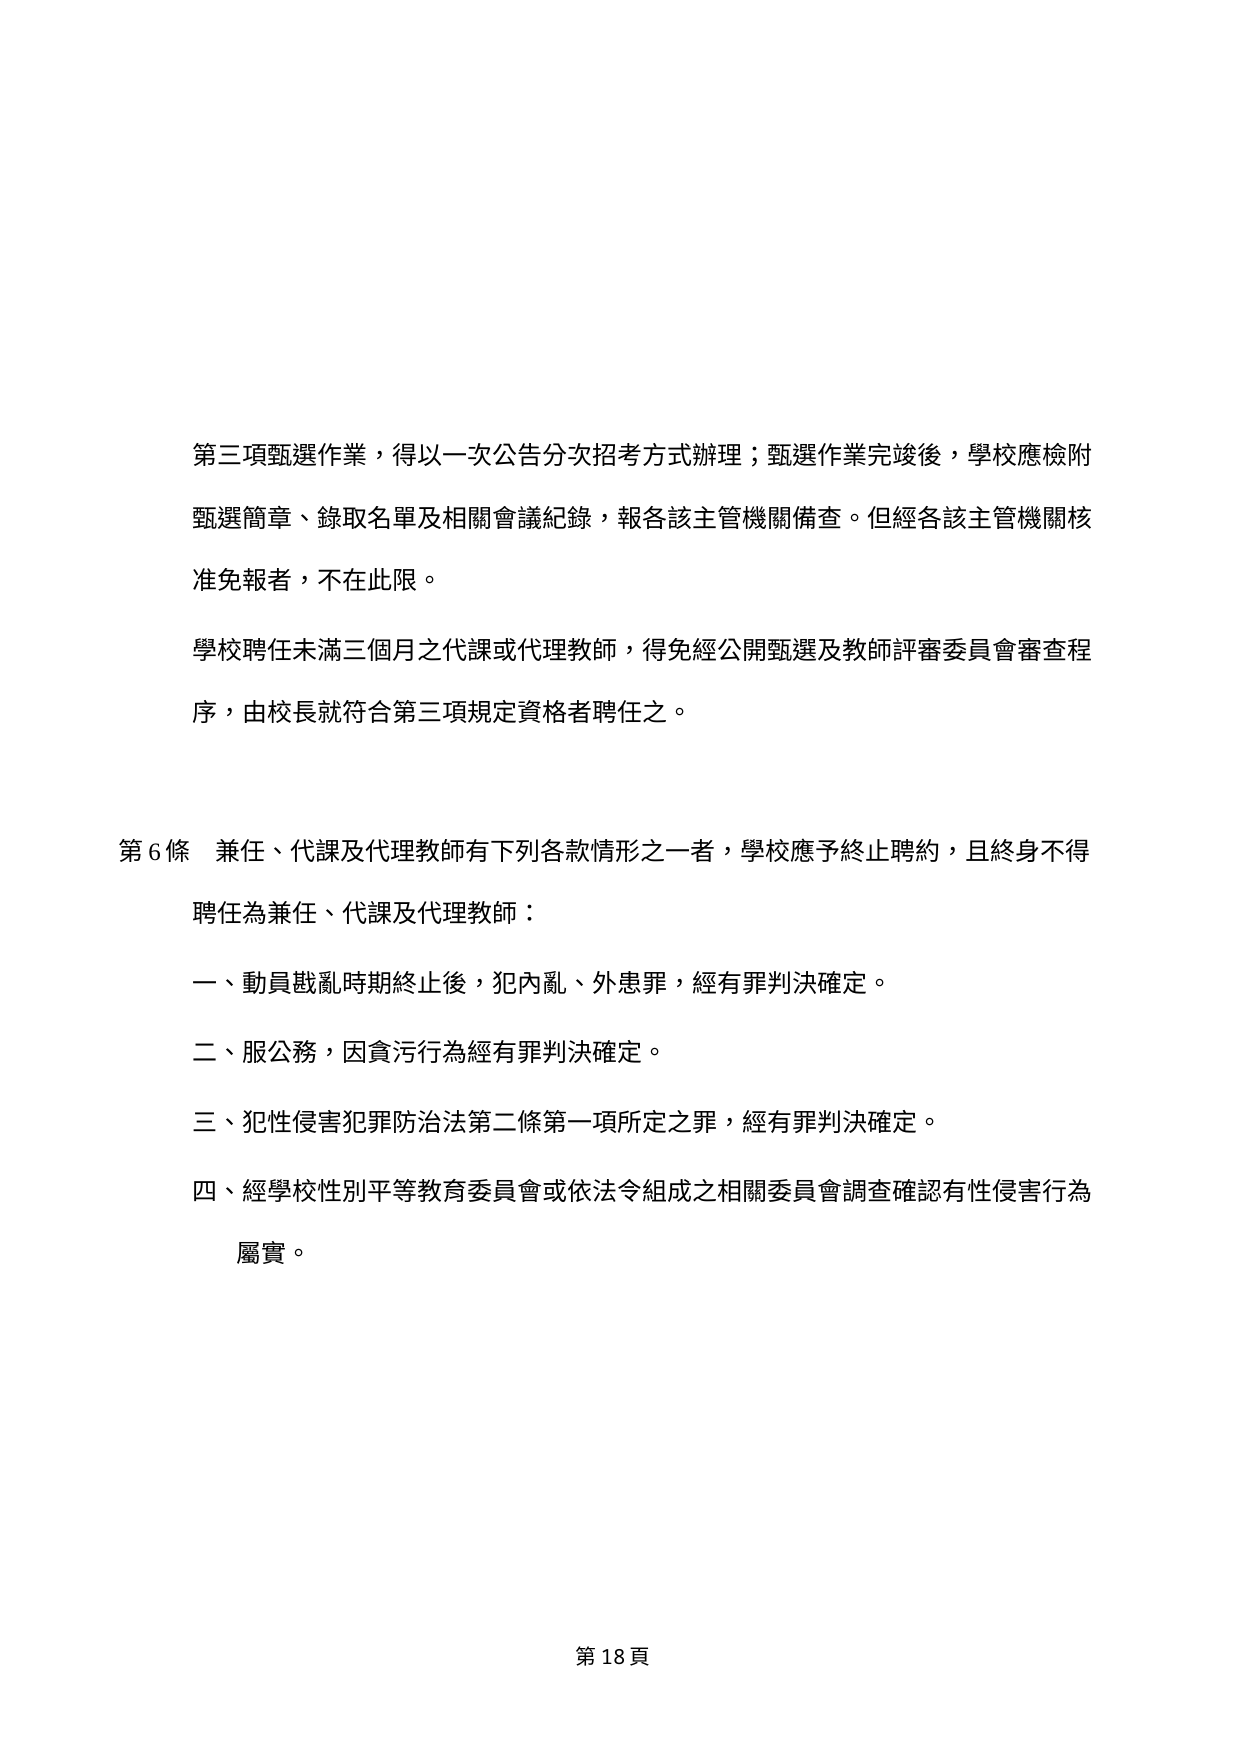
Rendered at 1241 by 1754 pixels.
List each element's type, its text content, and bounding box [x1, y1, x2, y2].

text 三、犯性侵害犯罪防治法第二條第一項所定之罪，經有罪判決確定。 [192, 1078, 1107, 1141]
text 二、服公務，因貪污行為經有罪判決確定。 [192, 1009, 1107, 1072]
text 一、動員戡亂時期終止後，犯內亂、外患罪，經有罪判決確定。 [192, 940, 1107, 1002]
text 學校聘任未滿三個月之代課或代理教師，得免經公開甄選及教師評審委員會審查程序，由校長就符合第三項規定資格者聘任之。 [192, 607, 1107, 732]
text 第三項甄選作業，得以一次公告分次招考方式辦理；甄選作業完竣後，學校應檢附甄選簡章、錄取名單及相關會議紀錄，報各該主管機關備查。但經各該主管機關核准免報者，不在此限。 [192, 412, 1107, 600]
text 四、經學校性別平等教育委員會或依法令組成之相關委員會調查確認有性侵害行為屬實。 [192, 1148, 1107, 1273]
text 第6條 兼任、代課及代理教師有下列各款情形之一者，學校應予終止聘約，且終身不得聘任為兼任、代課及代理教師： [118, 808, 1107, 933]
